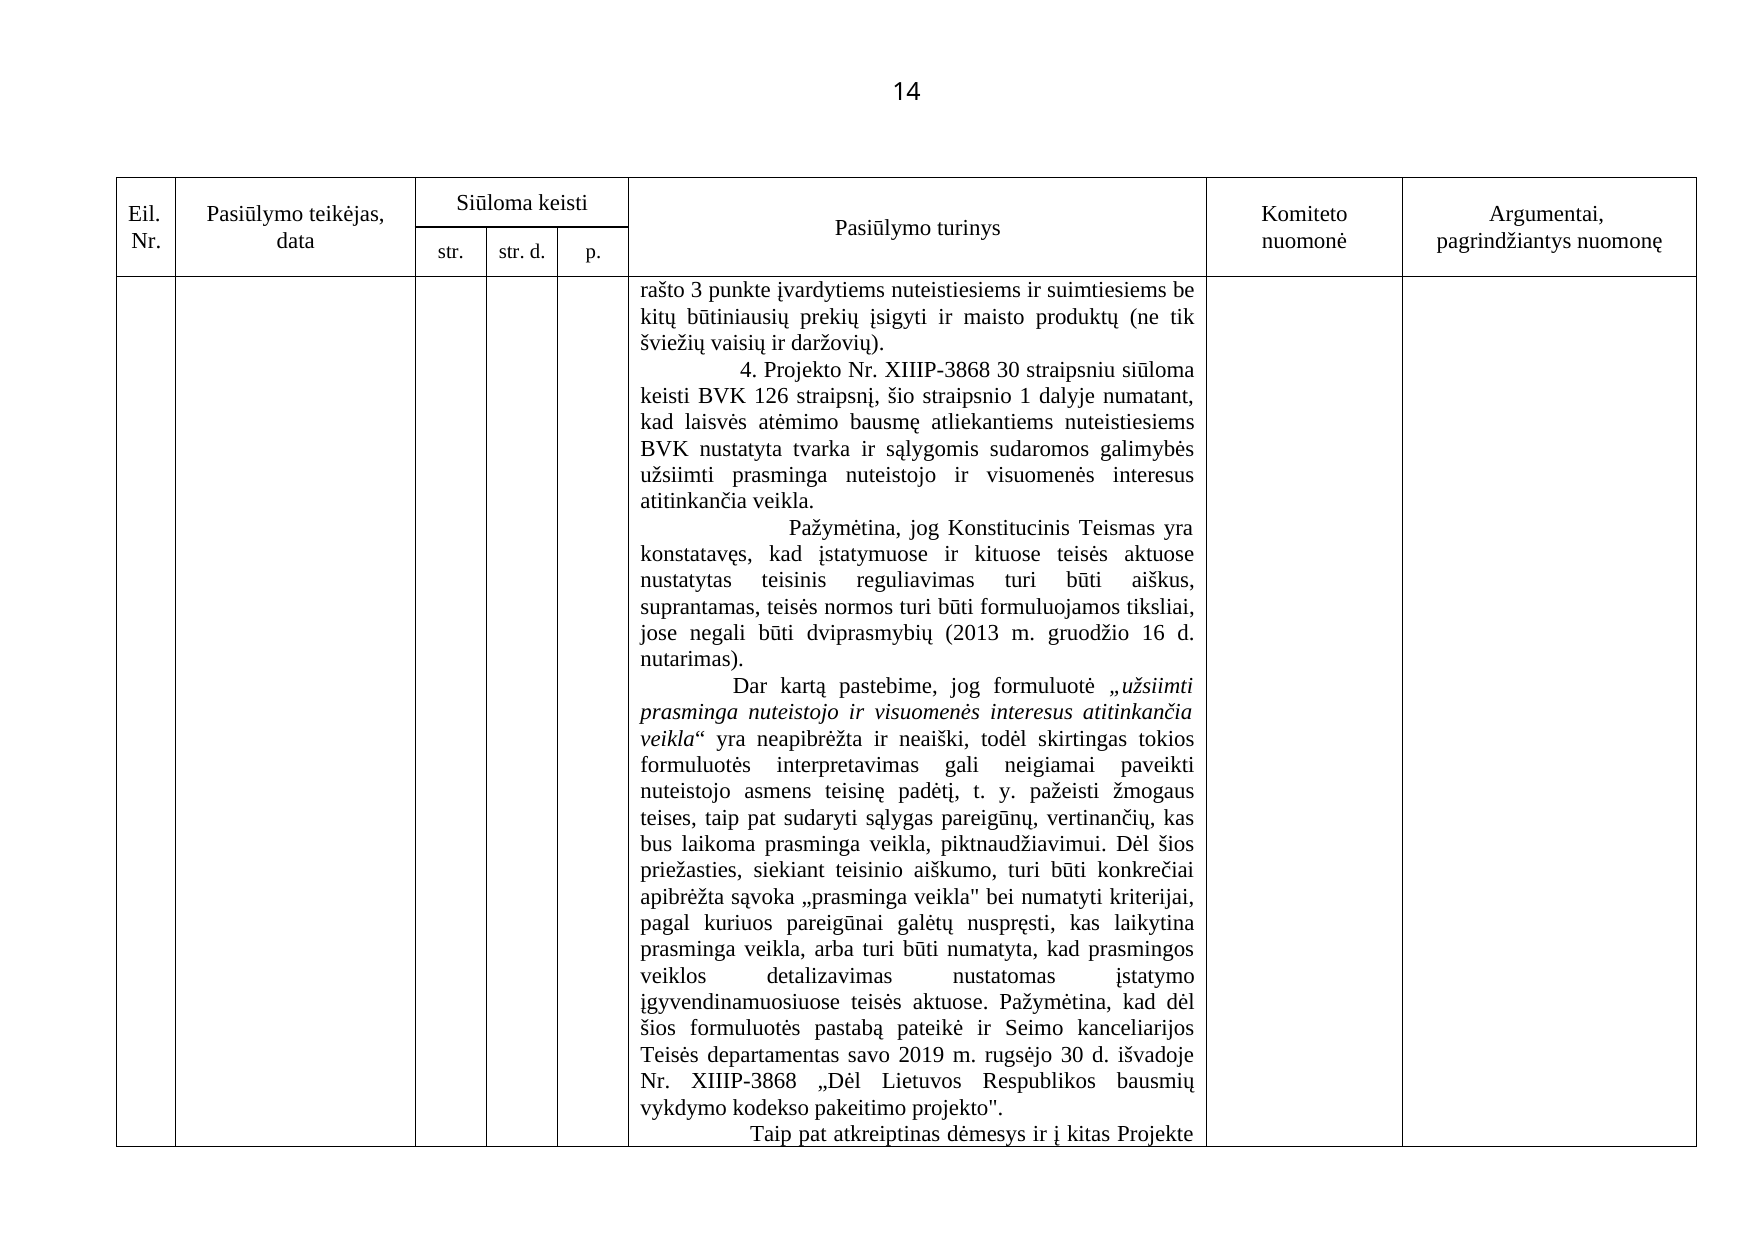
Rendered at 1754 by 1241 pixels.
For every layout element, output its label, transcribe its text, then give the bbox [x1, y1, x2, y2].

table_cell p. [558, 228, 628, 276]
table_cell [1207, 277, 1402, 1146]
table_cell [416, 277, 486, 1146]
table_cell rašto 3 punkte įvardytiems nuteistiesiems ir suimtiesiems be kitų būtiniausių prekių įsigyti ir maisto produktų (ne tik šviežių vaisių ir daržovių). 4. Projekto Nr. XIIIP-3868 30 straipsniu siūloma keisti BVK 126 straipsnį, šio straipsnio 1 dalyje numatant, kad laisvės atėmimo bausmę atliekantiems nuteistiesiems BVK nustatyta tvarka ir sąlygomis sudaromos galimybės užsiimti prasminga nuteistojo ir visuomenės interesus atitinkančia veikla. Pažymėtina, jog Konstitucinis Teismas yra konstatavęs, kad įstatymuose ir kituose teisės aktuose nustatytas teisinis reguliavimas turi būti aiškus, suprantamas, teisės normos turi būti formuluojamos tiksliai, jose negali būti dviprasmybių (2013 m. gruodžio 16 d. nutarimas). Dar kartą pastebime, jog formuluotė „užsiimti prasminga nuteistojo ir visuomenės interesus atitinkančia veikla“ yra neapibrėžta ir neaiški, todėl skirtingas tokios formuluotės interpretavimas gali neigiamai paveikti nuteistojo asmens teisinę padėtį, t. y. pažeisti žmogaus teises, taip pat sudaryti sąlygas pareigūnų, vertinančių, kas bus laikoma prasminga veikla, piktnaudžiavimui. Dėl šios priežasties, siekiant teisinio aiškumo, turi būti konkrečiai apibrėžta sąvoka „prasminga veikla" bei numatyti kriterijai, pagal kuriuos pareigūnai galėtų nuspręsti, kas laikytina prasminga veikla, arba turi būti numatyta, kad prasmingos veiklos detalizavimas nustatomas įstatymo įgyvendinamuosiuose teisės aktuose. Pažymėtina, kad dėl šios formuluotės pastabą pateikė ir Seimo kanceliarijos Teisės departamentas savo 2019 m. rugsėjo 30 d. išvadoje Nr. XIIIP-3868 „Dėl Lietuvos Respublikos bausmių vykdymo kodekso pakeitimo projekto". Taip pat atkreiptinas dėmesys ir į kitas Projekte [629, 277, 1206, 1146]
table_header Komiteto nuomonė [1207, 178, 1402, 276]
table_cell [487, 277, 557, 1146]
table_cell str. [416, 228, 486, 276]
table_cell str. d. [487, 228, 557, 276]
table_header Argumentai, pagrindžiantys nuomonę [1403, 178, 1696, 276]
table_cell [558, 277, 628, 1146]
table_header Pasiūlymo turinys [629, 178, 1206, 276]
table_header Eil. Nr. [117, 178, 175, 276]
table_cell [1403, 277, 1696, 1146]
table_header Siūloma keisti [416, 178, 628, 226]
table_cell [176, 277, 415, 1146]
table_header Pasiūlymo teikėjas, data [176, 178, 415, 276]
table_cell [117, 277, 175, 1146]
